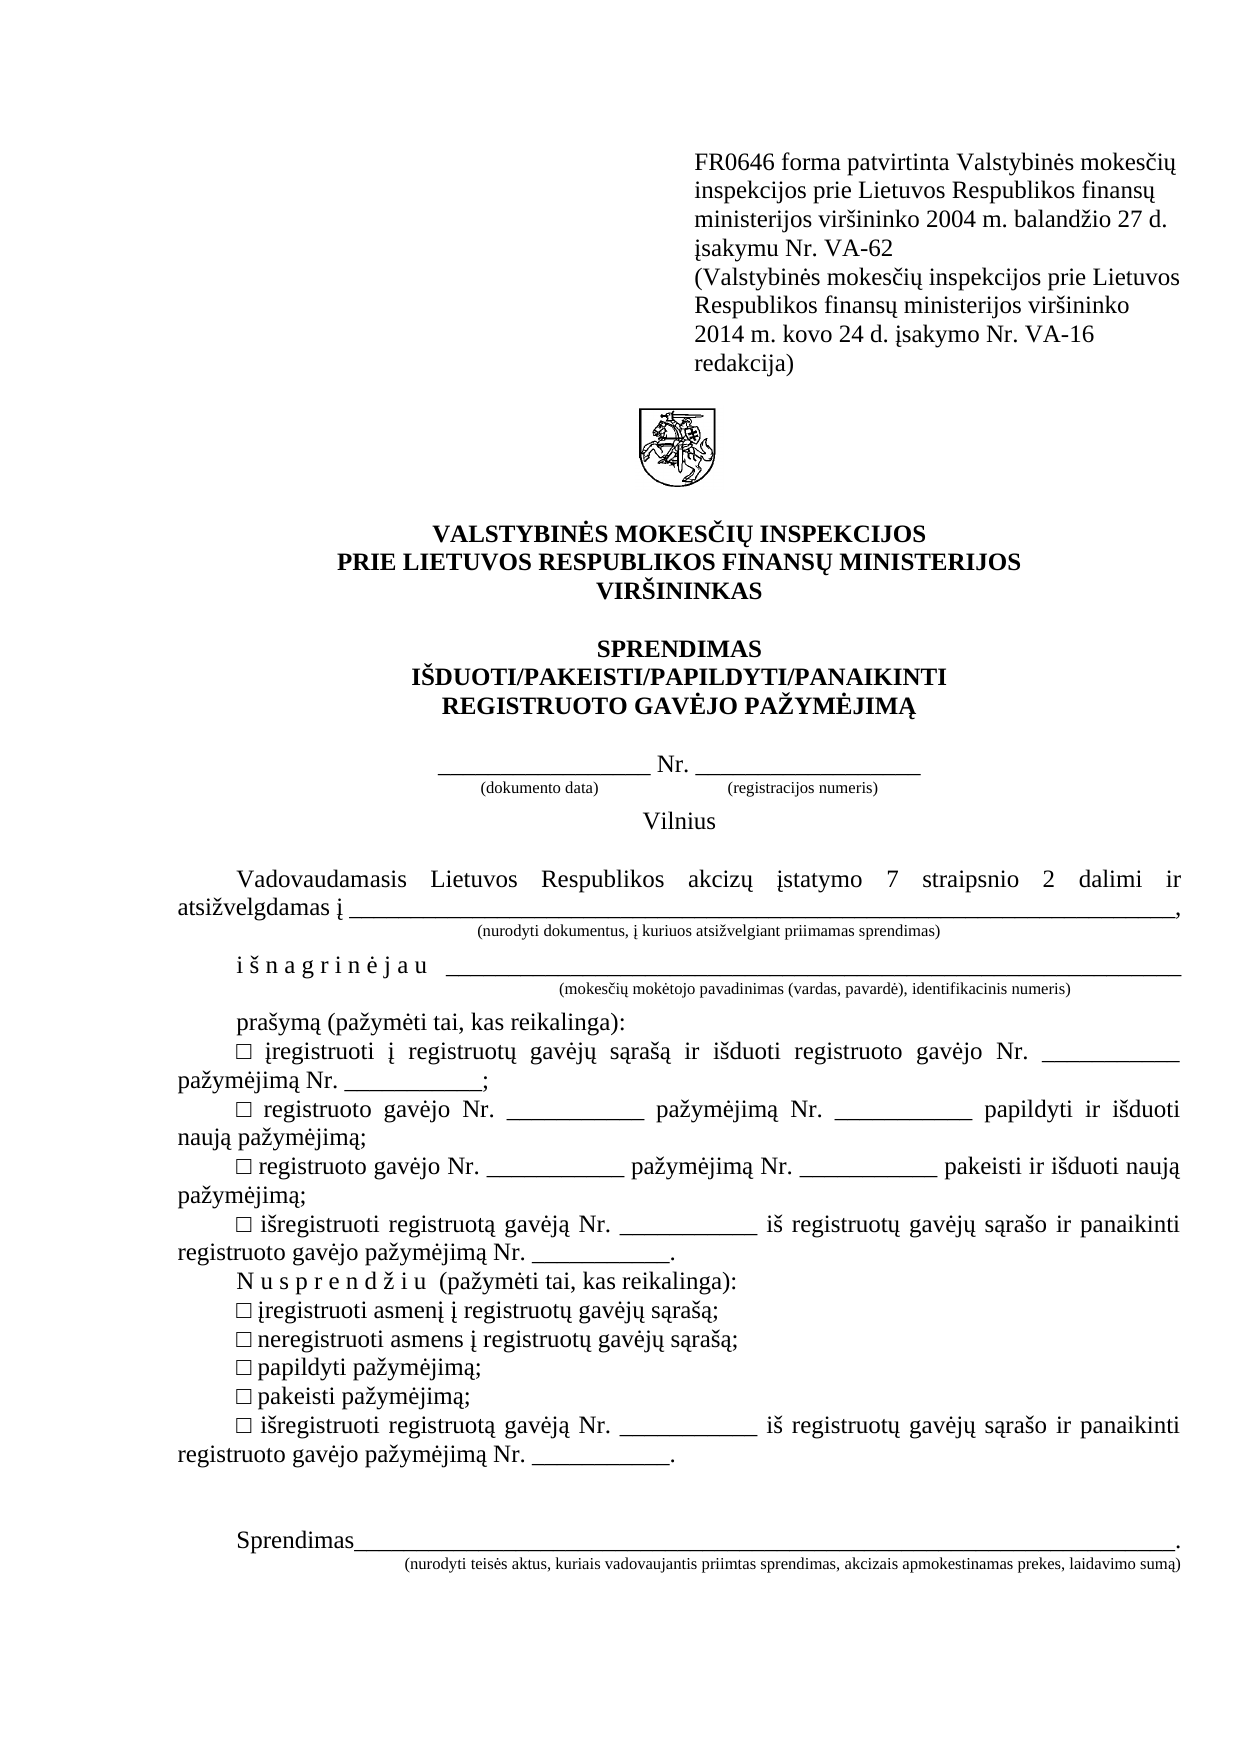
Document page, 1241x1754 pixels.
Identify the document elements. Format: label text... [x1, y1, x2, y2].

text □ registruoto gavėjo Nr. ___________ pažymėjimą Nr. ___________ pakeisti ir išduoti naują pažymėjimą; [177, 1151, 1181, 1209]
text □ išregistruoti registruotą gavėją Nr. ___________ iš registruotų gavėjų sąrašo ir panaikinti registruoto gavėjo pažymėjimą Nr. ___________. [177, 1209, 1181, 1266]
text REGISTRUOTO GAVĖJO PAŽYMĖJIMĄ [177, 691, 1181, 720]
text □ pakeisti pažymėjimą; [177, 1381, 1181, 1410]
text □ registruoto gavėjo Nr. ___________ pažymėjimą Nr. ___________ papildyti ir išduoti naują pažymėjimą; [177, 1094, 1181, 1151]
text FR0646 forma patvirtinta Valstybinės mokesčių [177, 147, 1181, 176]
text Vadovaudamasis Lietuvos Respublikos akcizų įstatymo 7 straipsnio 2 dalimi ir atsižvelgdamas į , [177, 864, 1181, 921]
text (mokesčių mokėtojo pavadinimas (vardas, pavardė), identifikacinis numeris) [390, 979, 1181, 1007]
text Vilnius [177, 806, 1181, 835]
text ministerijos viršininko 2004 m. balandžio 27 d. [177, 204, 1181, 233]
text PRIE LIETUVOS RESPUBLIKOS FINANSŲ MINISTERIJOS [177, 547, 1181, 576]
text □ papildyti pažymėjimą; [177, 1352, 1181, 1381]
text prašymą (pažymėti tai, kas reikalinga): [177, 1007, 1181, 1036]
text □ įregistruoti asmenį į registruotų gavėjų sąrašą; [177, 1295, 1181, 1324]
text redakcija) [177, 348, 1181, 377]
text (dokumento data) (registracijos numeris) [177, 777, 1181, 806]
text (nurodyti dokumentus, į kuriuos atsižvelgiant priimamas sprendimas) [177, 921, 1181, 950]
text (nurodyti teisės aktus, kuriais vadovaujantis priimtas sprendimas, akcizais apmokestinamas prekes, laidavimo sumą) [177, 1554, 1181, 1582]
text VALSTYBINĖS MOKESČIŲ INSPEKCIJOS [177, 519, 1181, 547]
text Respublikos finansų ministerijos viršininko [177, 291, 1181, 319]
text □ įregistruoti į registruotų gavėjų sąrašą ir išduoti registruoto gavėjo Nr. ___________ pažymėjimą Nr. ___________; [177, 1036, 1181, 1094]
text VIRŠININKAS [177, 576, 1181, 605]
text □ neregistruoti asmens į registruotų gavėjų sąrašą; [177, 1324, 1181, 1352]
text inspekcijos prie Lietuvos Respublikos finansų [177, 176, 1181, 204]
text SPRENDIMAS [177, 634, 1181, 662]
text įsakymu Nr. VA-62 [177, 233, 1181, 262]
text □ išregistruoti registruotą gavėją Nr. ___________ iš registruotų gavėjų sąrašo ir panaikinti registruoto gavėjo pažymėjimą Nr. ___________. [177, 1410, 1181, 1467]
text 2014 m. kovo 24 d. įsakymo Nr. VA-16 [177, 319, 1181, 348]
text _________________ Nr. __________________ [177, 749, 1181, 777]
text Sprendimas . [177, 1525, 1181, 1554]
text Nusprendžiu (pažymėti tai, kas reikalinga): [177, 1266, 1181, 1295]
text išnagrinėjau [177, 950, 1181, 979]
text IŠDUOTI/PAKEISTI/PAPILDYTI/PANAIKINTI [177, 662, 1181, 691]
text (Valstybinės mokesčių inspekcijos prie Lietuvos [177, 262, 1181, 291]
